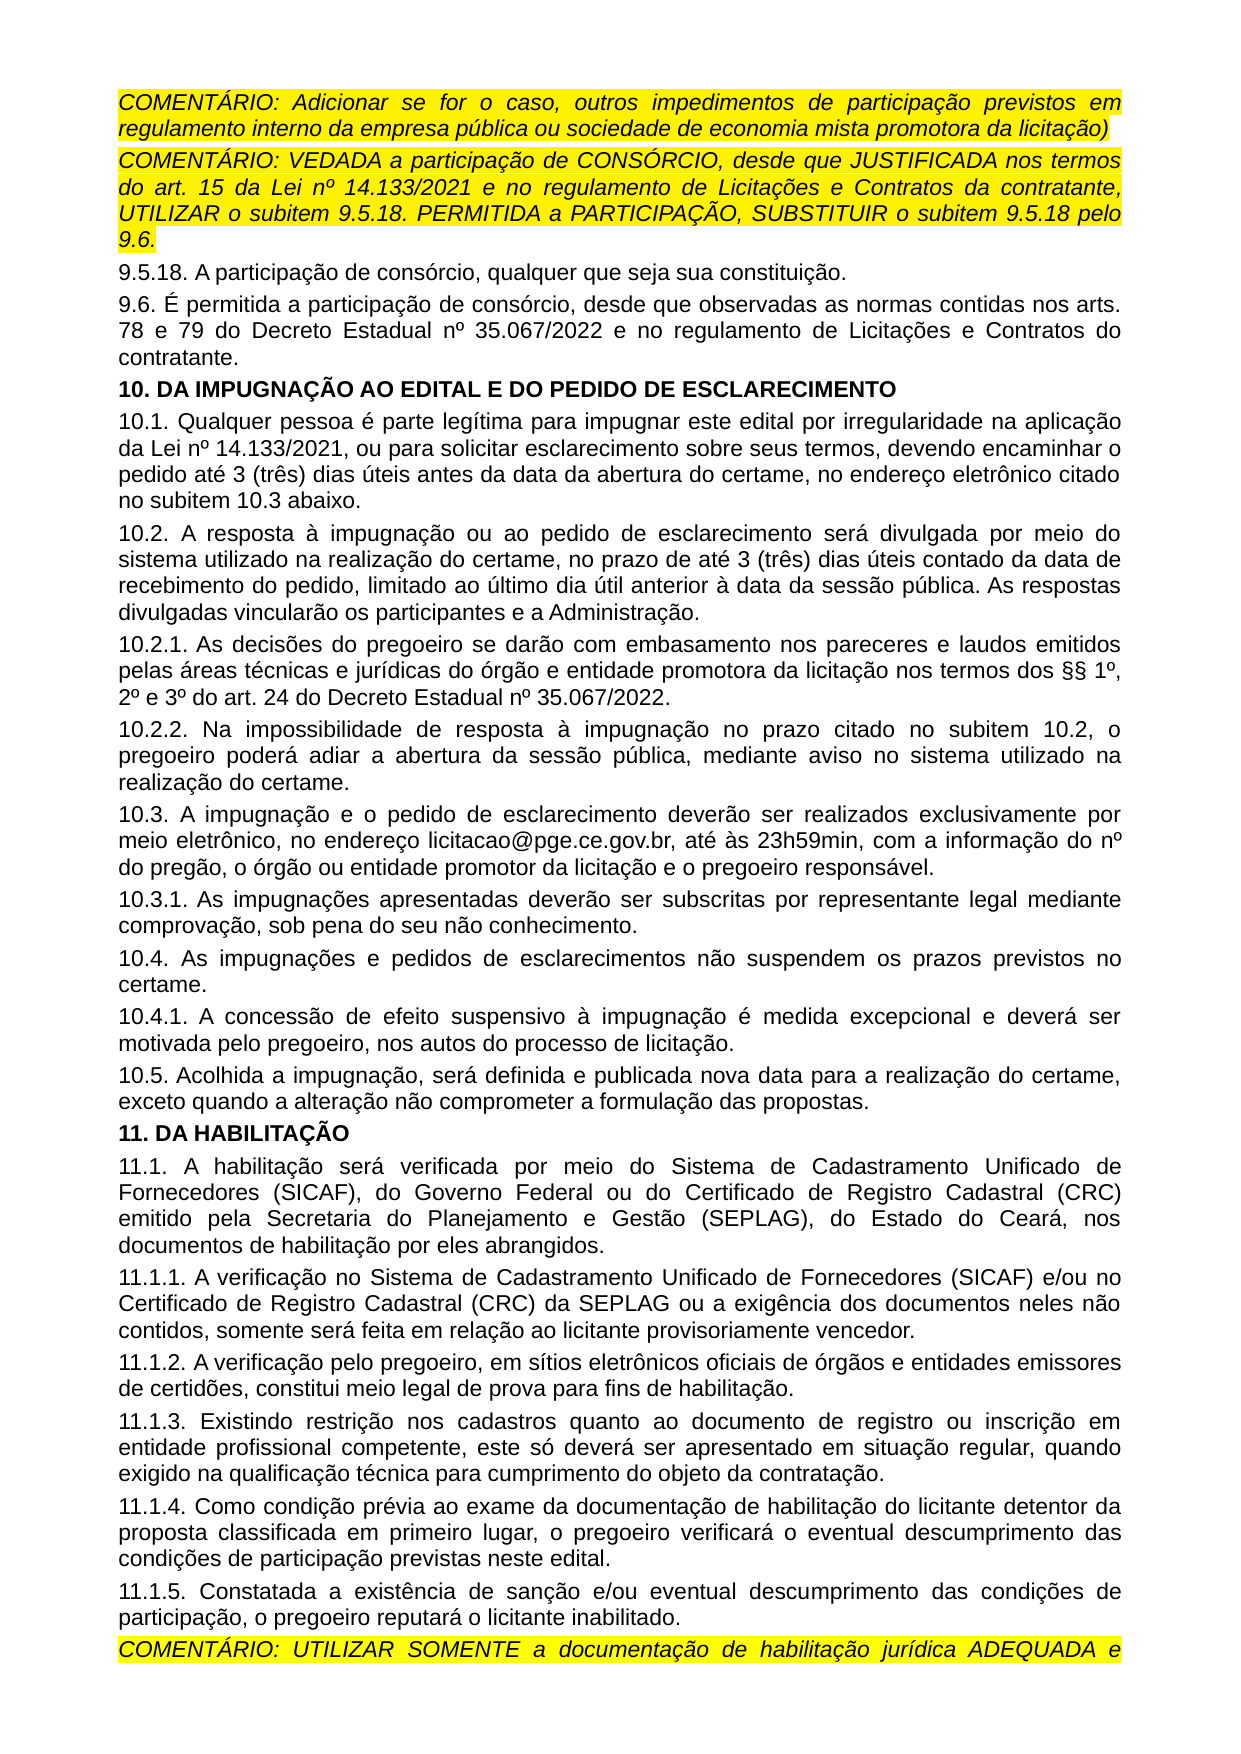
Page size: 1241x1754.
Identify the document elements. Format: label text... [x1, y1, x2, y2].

text 9.6. É permitida a participação de consórcio, desde que observadas as normas contidas nos arts. 78 e 79 do Decreto Estadual nº 35.067/2022 e no regulamento de Licitações e Contratos do contratante. [118, 291, 1122, 370]
text 10. DA IMPUGNAÇÃO AO EDITAL E DO PEDIDO DE ESCLARECIMENTO [118, 376, 1122, 402]
text 11.1. A habilitação será verificada por meio do Sistema de Cadastramento Unificado de Fornecedores (SICAF), do Governo Federal ou do Certificado de Registro Cadastral (CRC) emitido pela Secretaria do Planejamento e Gestão (SEPLAG), do Estado do Ceará, nos documentos de habilitação por eles abrangidos. [118, 1153, 1122, 1258]
text 10.3. A impugnação e o pedido de esclarecimento deverão ser realizados exclusivamente por meio eletrônico, no endereço licitacao@pge.ce.gov.br, até às 23h59min, com a informação do nº do pregão, o órgão ou entidade promotor da licitação e o pregoeiro responsável. [118, 801, 1122, 880]
text 10.1. Qualquer pessoa é parte legítima para impugnar este edital por irregularidade na aplicação da Lei nº 14.133/2021, ou para solicitar esclarecimento sobre seus termos, devendo encaminhar o pedido até 3 (três) dias úteis antes da data da abertura do certame, no endereço eletrônico citado no subitem 10.3 abaixo. [118, 408, 1122, 513]
text 9.5.18. A participação de consórcio, qualquer que seja sua constituição. [118, 258, 1122, 285]
text 11. DA HABILITAÇÃO [118, 1120, 1122, 1147]
text 10.2.1. As decisões do pregoeiro se darão com embasamento nos pareceres e laudos emitidos pelas áreas técnicas e jurídicas do órgão e entidade promotora da licitação nos termos dos §§ 1º, 2º e 3º do art. 24 do Decreto Estadual nº 35.067/2022. [118, 631, 1122, 710]
text 10.4. As impugnações e pedidos de esclarecimentos não suspendem os prazos previstos no certame. [118, 944, 1122, 997]
text 10.3.1. As impugnações apresentadas deverão ser subscritas por representante legal mediante comprovação, sob pena do seu não conhecimento. [118, 886, 1122, 938]
text COMENTÁRIO: Adicionar se for o caso, outros impedimentos de participação previstos em regulamento interno da empresa pública ou sociedade de economia mista promotora da licitação) [118, 88, 1122, 141]
text COMENTÁRIO: VEDADA a participação de CONSÓRCIO, desde que JUSTIFICADA nos termos do art. 15 da Lei nº 14.133/2021 e no regulamento de Licitações e Contratos da contratante, UTILIZAR o subitem 9.5.18. PERMITIDA a PARTICIPAÇÃO, SUBSTITUIR o subitem 9.5.18 pelo 9.6. [118, 147, 1122, 253]
text 10.2.2. Na impossibilidade de resposta à impugnação no prazo citado no subitem 10.2, o pregoeiro poderá adiar a abertura da sessão pública, mediante aviso no sistema utilizado na realização do certame. [118, 716, 1122, 795]
text 10.5. Acolhida a impugnação, será definida e publicada nova data para a realização do certame, exceto quando a alteração não comprometer a formulação das propostas. [118, 1062, 1122, 1114]
text 10.4.1. A concessão de efeito suspensivo à impugnação é medida excepcional e deverá ser motivada pelo pregoeiro, nos autos do processo de licitação. [118, 1003, 1122, 1056]
text 11.1.2. A verificação pelo pregoeiro, em sítios eletrônicos oficiais de órgãos e entidades emissores de certidões, constitui meio legal de prova para fins de habilitação. [118, 1349, 1122, 1402]
text 10.2. A resposta à impugnação ou ao pedido de esclarecimento será divulgada por meio do sistema utilizado na realização do certame, no prazo de até 3 (três) dias úteis contado da data de recebimento do pedido, limitado ao último dia útil anterior à data da sessão pública. As respostas divulgadas vincularão os participantes e a Administração. [118, 519, 1122, 625]
text 11.1.4. Como condição prévia ao exame da documentação de habilitação do licitante detentor da proposta classificada em primeiro lugar, o pregoeiro verificará o eventual descumprimento das condições de participação previstas neste edital. [118, 1493, 1122, 1572]
text 11.1.1. A verificação no Sistema de Cadastramento Unificado de Fornecedores (SICAF) e/ou no Certificado de Registro Cadastral (CRC) da SEPLAG ou a exigência dos documentos neles não contidos, somente será feita em relação ao licitante provisoriamente vencedor. [118, 1264, 1122, 1343]
text COMENTÁRIO: UTILIZAR SOMENTE a documentação de habilitação jurídica ADEQUADA e [118, 1636, 1122, 1663]
text 11.1.3. Existindo restrição nos cadastros quanto ao documento de registro ou inscrição em entidade profissional competente, este só deverá ser apresentado em situação regular, quando exigido na qualificação técnica para cumprimento do objeto da contratação. [118, 1408, 1122, 1487]
text 11.1.5. Constatada a existência de sanção e/ou eventual descumprimento das condições de participação, o pregoeiro reputará o licitante inabilitado. [118, 1578, 1122, 1630]
